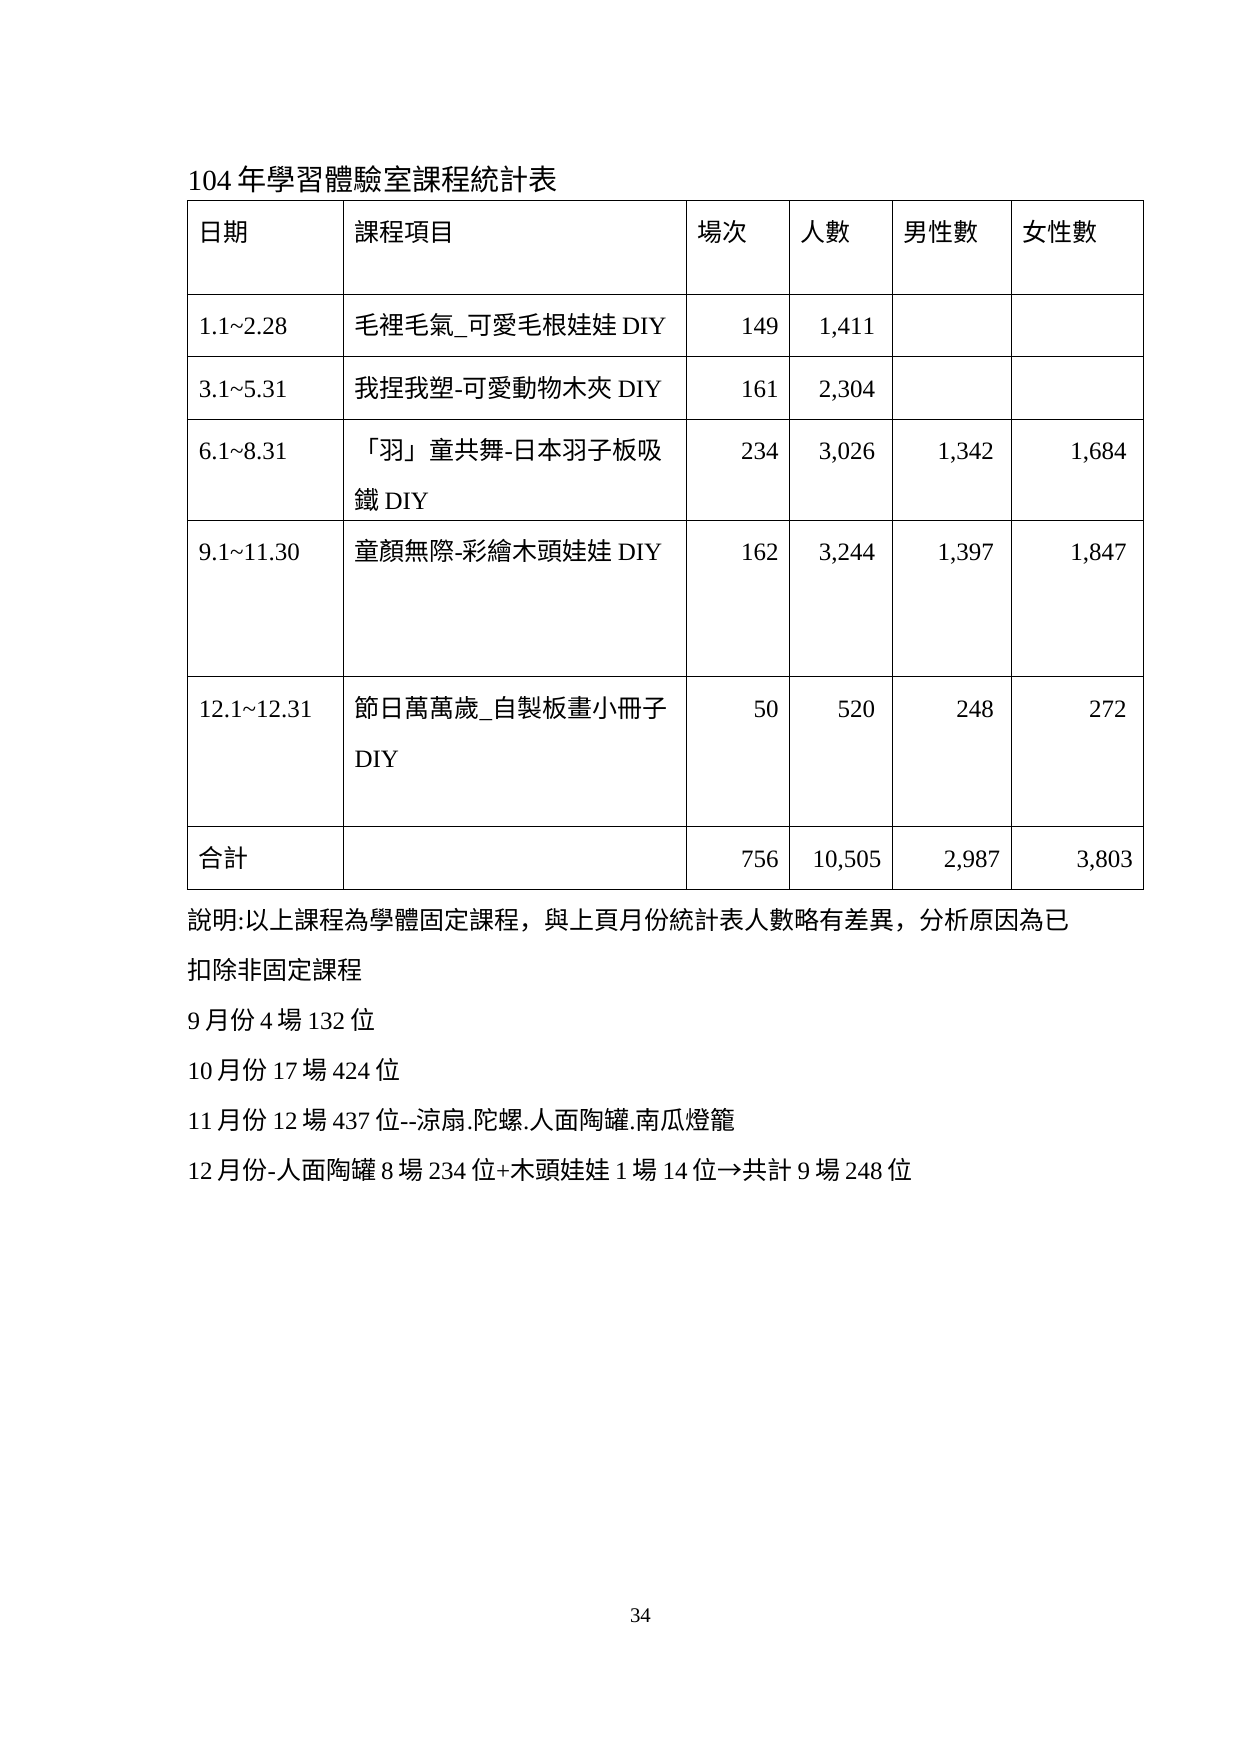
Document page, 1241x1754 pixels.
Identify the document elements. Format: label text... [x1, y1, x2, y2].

table_cell [1012, 357, 1143, 419]
table_cell 50 [687, 677, 789, 826]
table_cell 12.1~12.31 [188, 677, 343, 826]
table_cell [893, 295, 1011, 356]
table_cell 我捏我塑-可愛動物木夾DIY [344, 357, 686, 419]
table_cell [893, 357, 1011, 419]
table_cell 756 [687, 827, 789, 888]
text 說明:以上課程為學體固定課程，與上頁月份統計表人數略有差異，分析原因為已扣除非固定課程 [187, 890, 1093, 989]
table_cell 2,987 [893, 827, 1011, 888]
table_cell 1,411 [790, 295, 892, 356]
table_header 場次 [687, 201, 789, 294]
table_cell 1,684 [1012, 420, 1143, 520]
table_header 日期 [188, 201, 343, 294]
table_cell 1.1~2.28 [188, 295, 343, 356]
table_cell 3,244 [790, 521, 892, 676]
table_cell 毛裡毛氣_可愛毛根娃娃DIY [344, 295, 686, 356]
text 104年學習體驗室課程統計表 [187, 150, 1093, 200]
table_cell 520 [790, 677, 892, 826]
table_cell [1012, 295, 1143, 356]
table_cell 1,397 [893, 521, 1011, 676]
table_cell 9.1~11.30 [188, 521, 343, 676]
table_cell 「羽」童共舞-日本羽子板吸鐵DIY [344, 420, 686, 520]
table_cell [344, 827, 686, 888]
table_cell 童顏無際-彩繪木頭娃娃DIY [344, 521, 686, 676]
table_cell 6.1~8.31 [188, 420, 343, 520]
table_header 男性數 [893, 201, 1011, 294]
table_cell 3.1~5.31 [188, 357, 343, 419]
text 11月份12場437位--涼扇.陀螺.人面陶罐.南瓜燈籠 [187, 1089, 1093, 1139]
table_cell 合計 [188, 827, 343, 888]
table_cell 10,505 [790, 827, 892, 888]
table_cell 2,304 [790, 357, 892, 419]
table_header 課程項目 [344, 201, 686, 294]
table_cell 272 [1012, 677, 1143, 826]
table_cell 162 [687, 521, 789, 676]
table_cell 161 [687, 357, 789, 419]
table_cell 248 [893, 677, 1011, 826]
table_cell 1,847 [1012, 521, 1143, 676]
table_header 人數 [790, 201, 892, 294]
table_cell 234 [687, 420, 789, 520]
table_header 女性數 [1012, 201, 1143, 294]
text 12月份-人面陶罐8場234位+木頭娃娃1場14位→共計9場248位 [187, 1139, 1093, 1189]
table_cell 1,342 [893, 420, 1011, 520]
table_cell 節日萬萬歲_自製板畫小冊子DIY [344, 677, 686, 826]
table_cell 3,026 [790, 420, 892, 520]
table_cell 149 [687, 295, 789, 356]
text 10月份17場424位 [187, 1039, 1093, 1089]
text 9月份4場132位 [187, 989, 1093, 1039]
table_cell 3,803 [1012, 827, 1143, 888]
